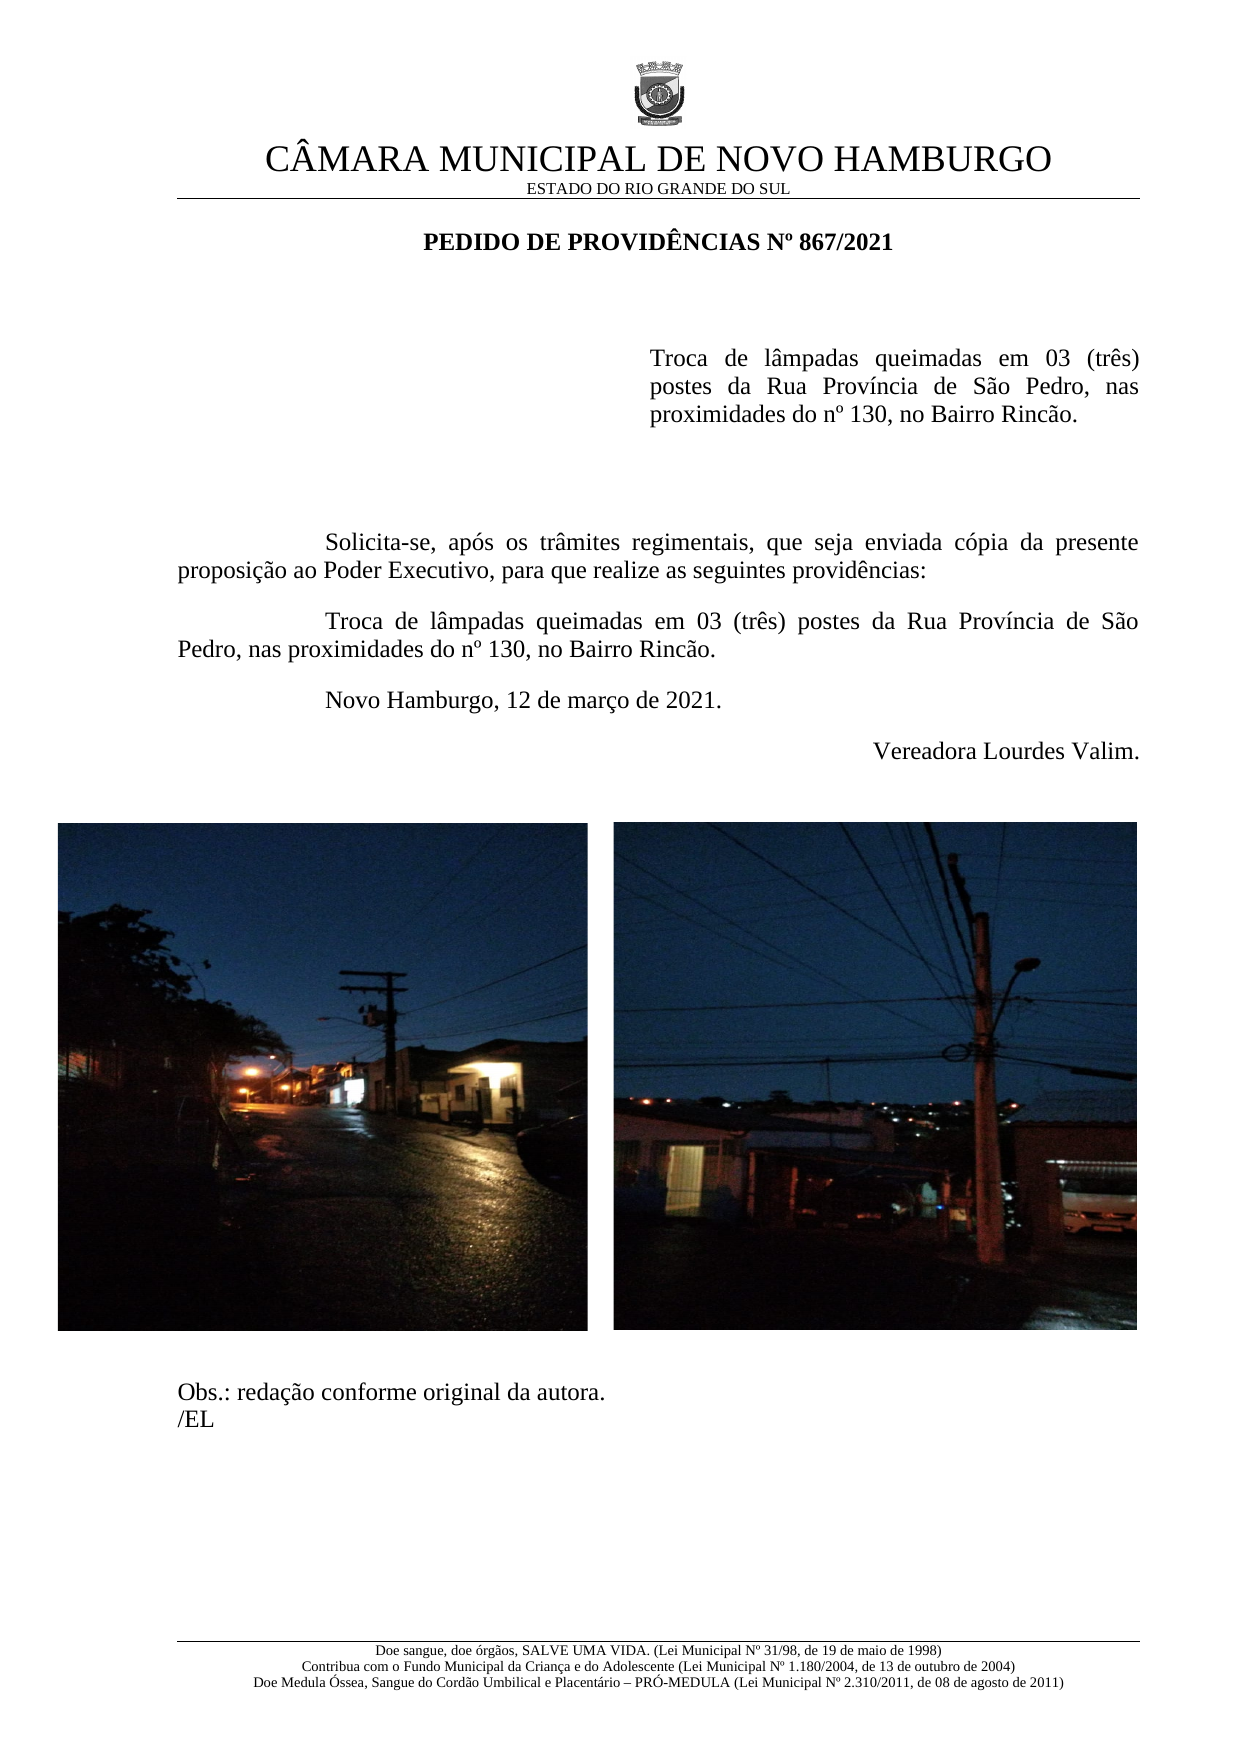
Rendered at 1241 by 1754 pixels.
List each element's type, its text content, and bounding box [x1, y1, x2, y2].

text Solicita-se, após os trâmites regimentais, que seja enviada cópia da presente proposição ao Poder Executivo, para que realize as seguintes providências: [177, 528, 1140, 583]
text PEDIDO DE PROVIDÊNCIAS Nº 867/2021 [177, 228, 1140, 256]
text Troca de lâmpadas queimadas em 03 (três) postes da Rua Província de São Pedro, nas proximidades do nº 130, no Bairro Rincão. [177, 607, 1140, 662]
picture [57, 823, 588, 1331]
text Obs.: redação conforme original da autora. [177, 1378, 1140, 1406]
picture [613, 822, 1137, 1330]
text Troca de lâmpadas queimadas em 03 (três) postes da Rua Província de São Pedro, nas proximidades do nº 130, no Bairro Rincão. [649, 344, 1140, 428]
text Novo Hamburgo, 12 de março de 2021. [177, 686, 1140, 714]
text Vereadora Lourdes Valim. [177, 737, 1140, 765]
text /EL [177, 1406, 1140, 1433]
